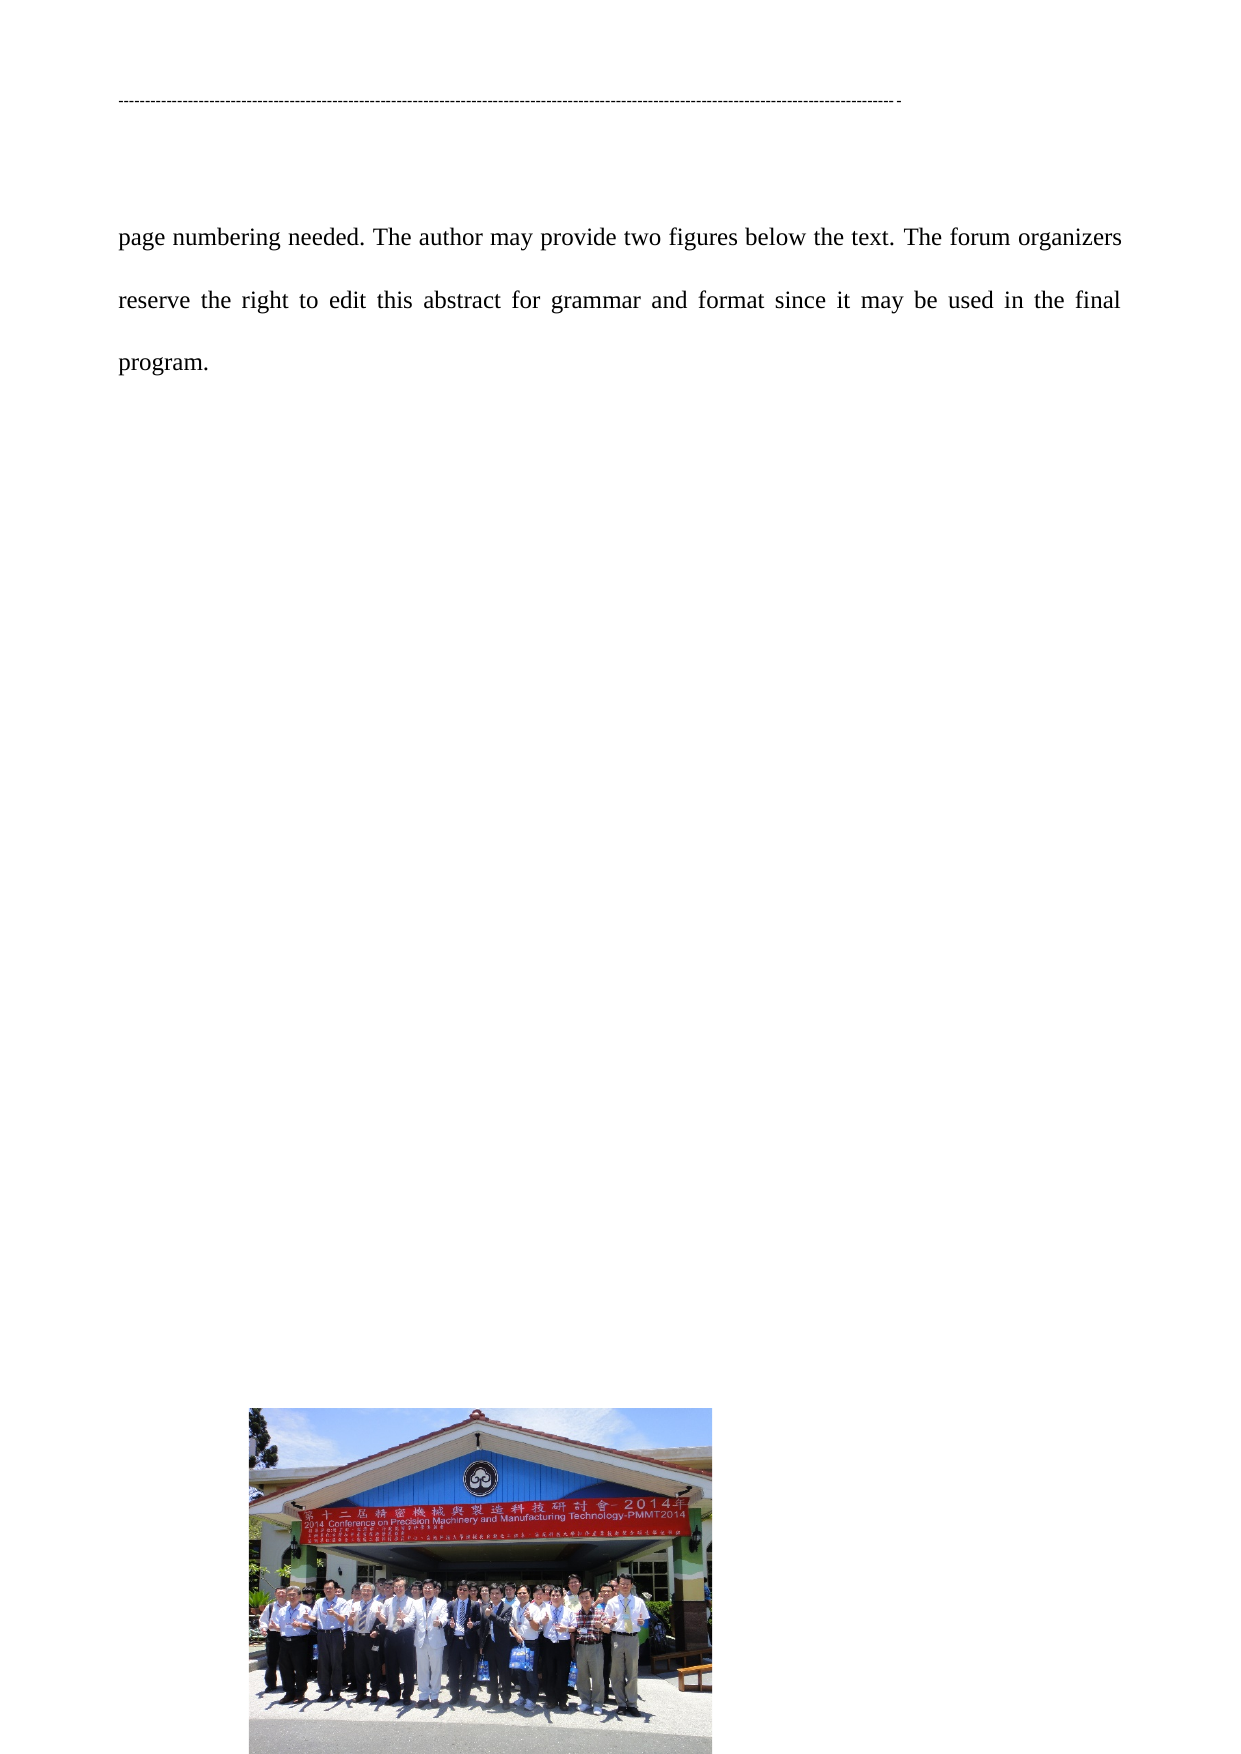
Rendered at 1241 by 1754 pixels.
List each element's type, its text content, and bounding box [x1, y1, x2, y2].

text page numbering needed. The author may provide two figures below the text. The forum organizers reserve the right to edit this abstract for grammar and format since it may be used in the final program. [118, 195, 1122, 383]
